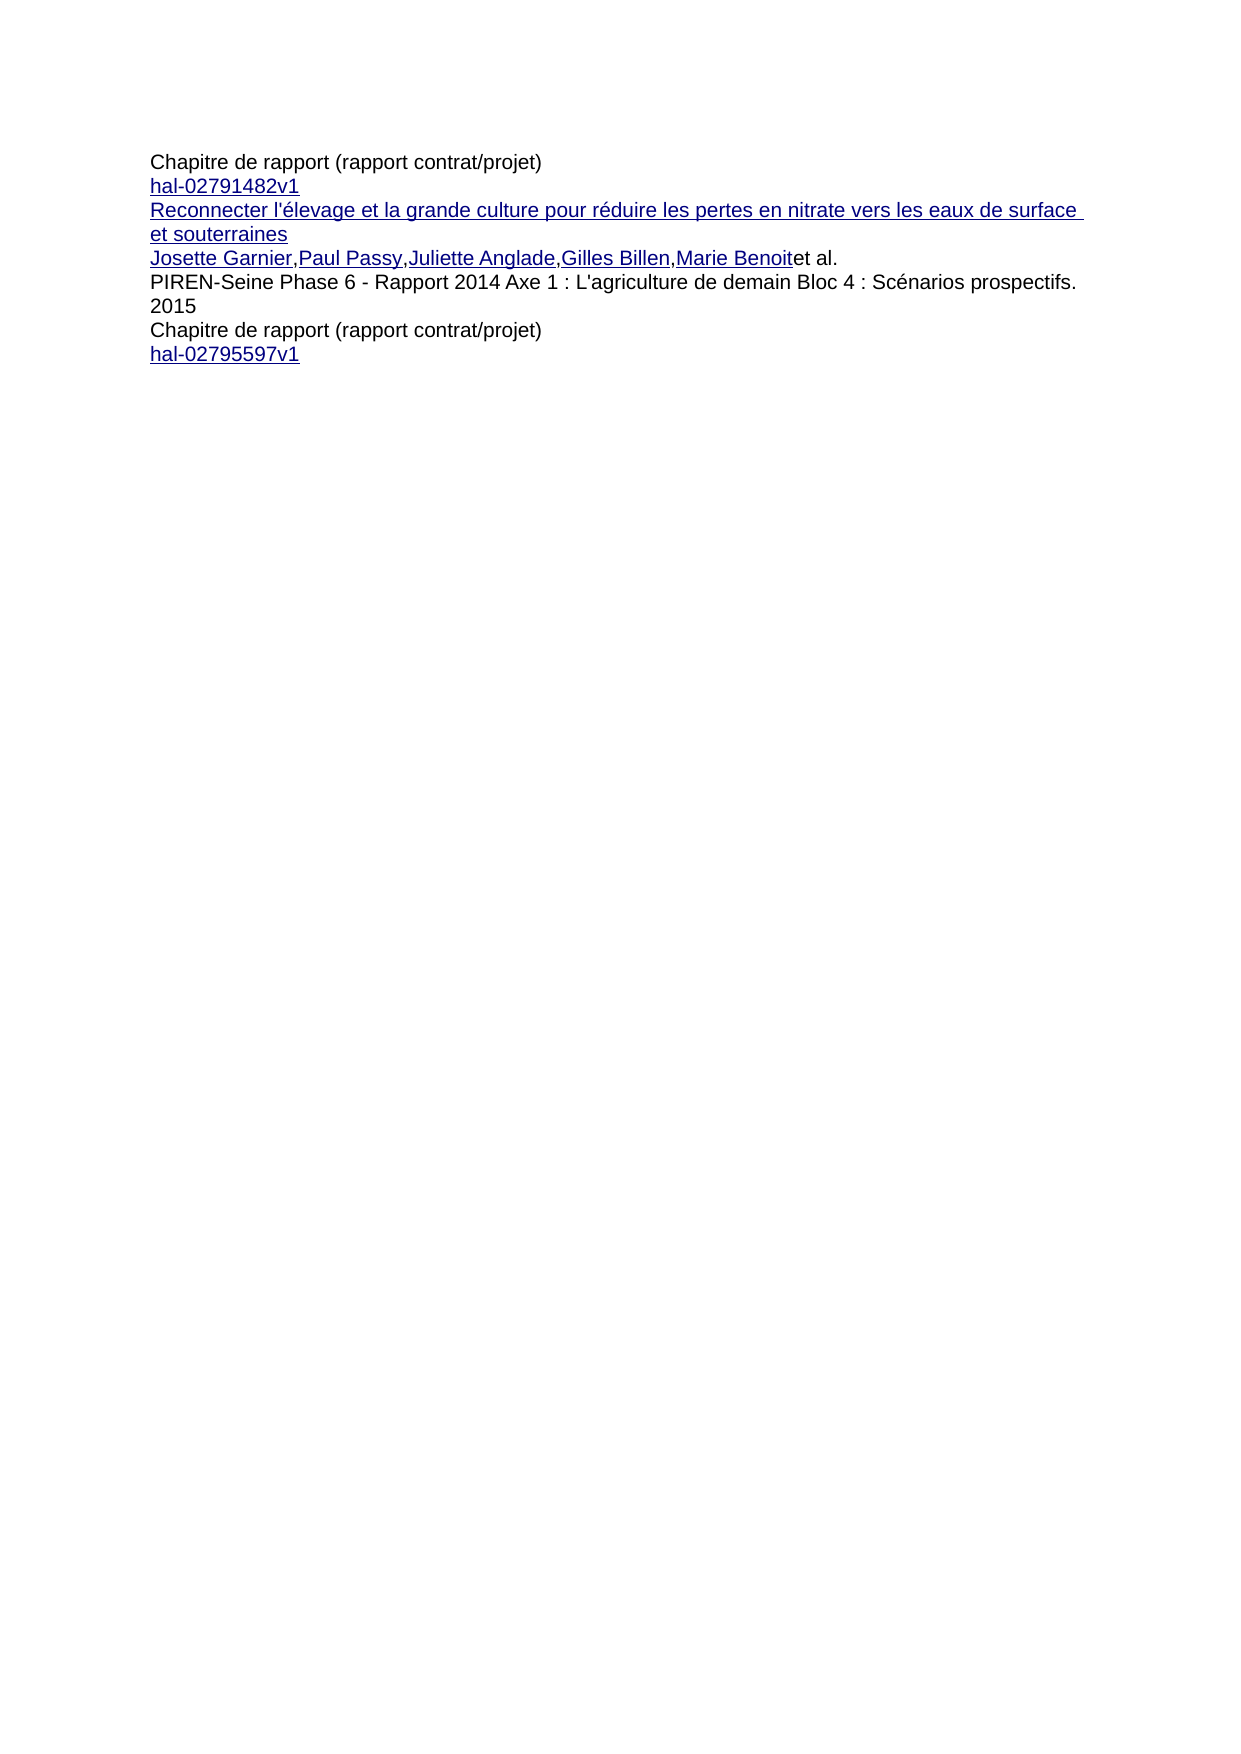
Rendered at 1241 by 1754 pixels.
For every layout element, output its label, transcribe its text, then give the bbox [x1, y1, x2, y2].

table_cell Reconnecter l'élevage et la grande culture pour réduire les pertes en nitrate vers les eaux de surface et souterraines Josette Garnier,Paul Passy,Juliette Anglade,Gilles Billen,Marie Benoitet al. PIREN-Seine Phase 6 - Rapport 2014 Axe 1 : L'agriculture de demain Bloc 4 : Scénarios prospectifs. 2015 Chapitre de rapport (rapport contrat/projet) hal-02795597v1 [150, 198, 1090, 366]
table_header Chapitre de rapport (rapport contrat/projet) hal-02791482v1 [150, 150, 1090, 198]
